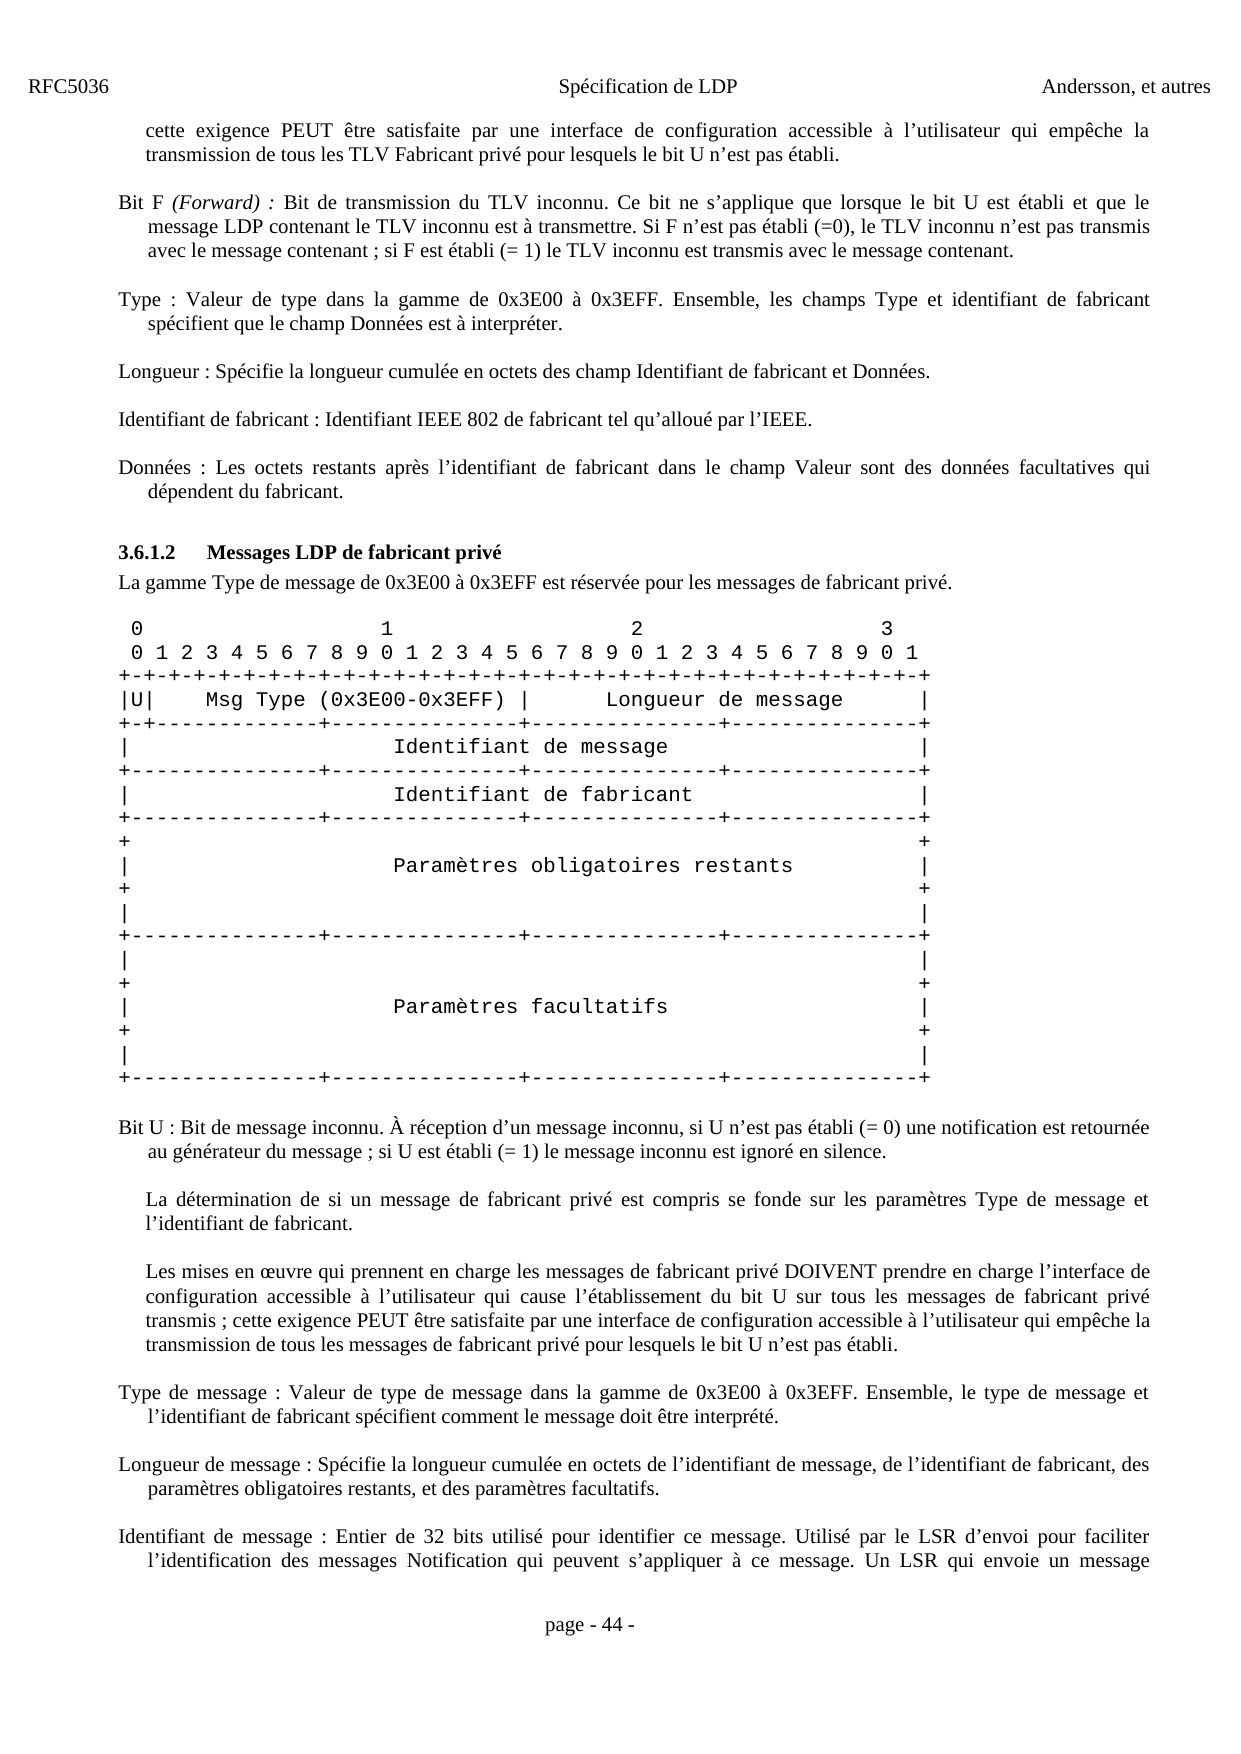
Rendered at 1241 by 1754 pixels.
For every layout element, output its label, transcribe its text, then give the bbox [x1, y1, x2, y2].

text Bit U : Bit de message inconnu. À réception d’un message inconnu, si U n’est pas établi (= 0) une notification est retournée au générateur du message ; si U est établi (= 1) le message inconnu est ignoré en silence. [118, 1115, 1152, 1163]
text cette exigence PEUT être satisfaite par une interface de configuration accessible à l’utilisateur qui empêche la transmission de tous les TLV Fabricant privé pour lesquels le bit U n’est pas établi. [145, 118, 1152, 166]
text | Paramètres obligatoires restants | [118, 854, 1152, 878]
text Type de message : Valeur de type de message dans la gamme de 0x3E00 à 0x3EFF. Ensemble, le type de message et l’identifiant de fabricant spécifient comment le message doit être interprété. [118, 1380, 1152, 1428]
text +---------------+---------------+---------------+---------------+ [118, 926, 1152, 949]
text Bit F (Forward) : Bit de transmission du TLV inconnu. Ce bit ne s’applique que lorsque le bit U est établi et que le message LDP contenant le TLV inconnu est à transmettre. Si F n’est pas établi (=0), le TLV inconnu n’est pas transmis avec le message contenant ; si F est établi (= 1) le TLV inconnu est transmis avec le message contenant. [118, 190, 1152, 262]
text Identifiant de message : Entier de 32 bits utilisé pour identifier ce message. Utilisé par le LSR d’envoi pour faciliter l’identification des messages Notification qui peuvent s’appliquer à ce message. Un LSR qui envoie un message [118, 1524, 1152, 1572]
text | | [118, 949, 1152, 973]
text 0 1 2 3 [118, 618, 1152, 642]
text +---------------+---------------+---------------+---------------+ [118, 1067, 1152, 1091]
text |U| Msg Type (0x3E00-0x3EFF) | Longueur de message | [118, 689, 1152, 713]
text +-+-------------+---------------+---------------+---------------+ [118, 713, 1152, 736]
text Données : Les octets restants après l’identifiant de fabricant dans le champ Valeur sont des données facultatives qui dépendent du fabricant. [118, 455, 1152, 503]
text + + [118, 878, 1152, 902]
text | Paramètres facultatifs | [118, 996, 1152, 1020]
text | Identifiant de message | [118, 736, 1152, 760]
text +-+-+-+-+-+-+-+-+-+-+-+-+-+-+-+-+-+-+-+-+-+-+-+-+-+-+-+-+-+-+-+-+ [118, 665, 1152, 689]
text Longueur de message : Spécifie la longueur cumulée en octets de l’identifiant de message, de l’identifiant de fabricant, des paramètres obligatoires restants, et des paramètres facultatifs. [118, 1452, 1152, 1500]
text La détermination de si un message de fabricant privé est compris se fonde sur les paramètres Type de message et l’identifiant de fabricant. [145, 1187, 1152, 1235]
text | | [118, 902, 1152, 926]
text Identifiant de fabricant : Identifiant IEEE 802 de fabricant tel qu’alloué par l’IEEE. [118, 407, 1152, 431]
subtitle 3.6.1.2 Messages LDP de fabricant privé [118, 540, 1152, 564]
text Type : Valeur de type dans la gamme de 0x3E00 à 0x3EFF. Ensemble, les champs Type et identifiant de fabricant spécifient que le champ Données est à interpréter. [118, 287, 1152, 335]
text + + [118, 973, 1152, 996]
text Les mises en œuvre qui prennent en charge les messages de fabricant privé DOIVENT prendre en charge l’interface de configuration accessible à l’utilisateur qui cause l’établissement du bit U sur tous les messages de fabricant privé transmis ; cette exigence PEUT être satisfaite par une interface de configuration accessible à l’utilisateur qui empêche la transmission de tous les messages de fabricant privé pour lesquels le bit U n’est pas établi. [145, 1259, 1152, 1356]
text | Identifiant de fabricant | [118, 784, 1152, 807]
text +---------------+---------------+---------------+---------------+ [118, 760, 1152, 784]
text + + [118, 831, 1152, 854]
text Longueur : Spécifie la longueur cumulée en octets des champ Identifiant de fabricant et Données. [118, 359, 1152, 383]
text La gamme Type de message de 0x3E00 à 0x3EFF est réservée pour les messages de fabricant privé. [118, 570, 1152, 594]
text +---------------+---------------+---------------+---------------+ [118, 807, 1152, 831]
text 0 1 2 3 4 5 6 7 8 9 0 1 2 3 4 5 6 7 8 9 0 1 2 3 4 5 6 7 8 9 0 1 [118, 642, 1152, 665]
text | | [118, 1044, 1152, 1067]
text + + [118, 1020, 1152, 1044]
